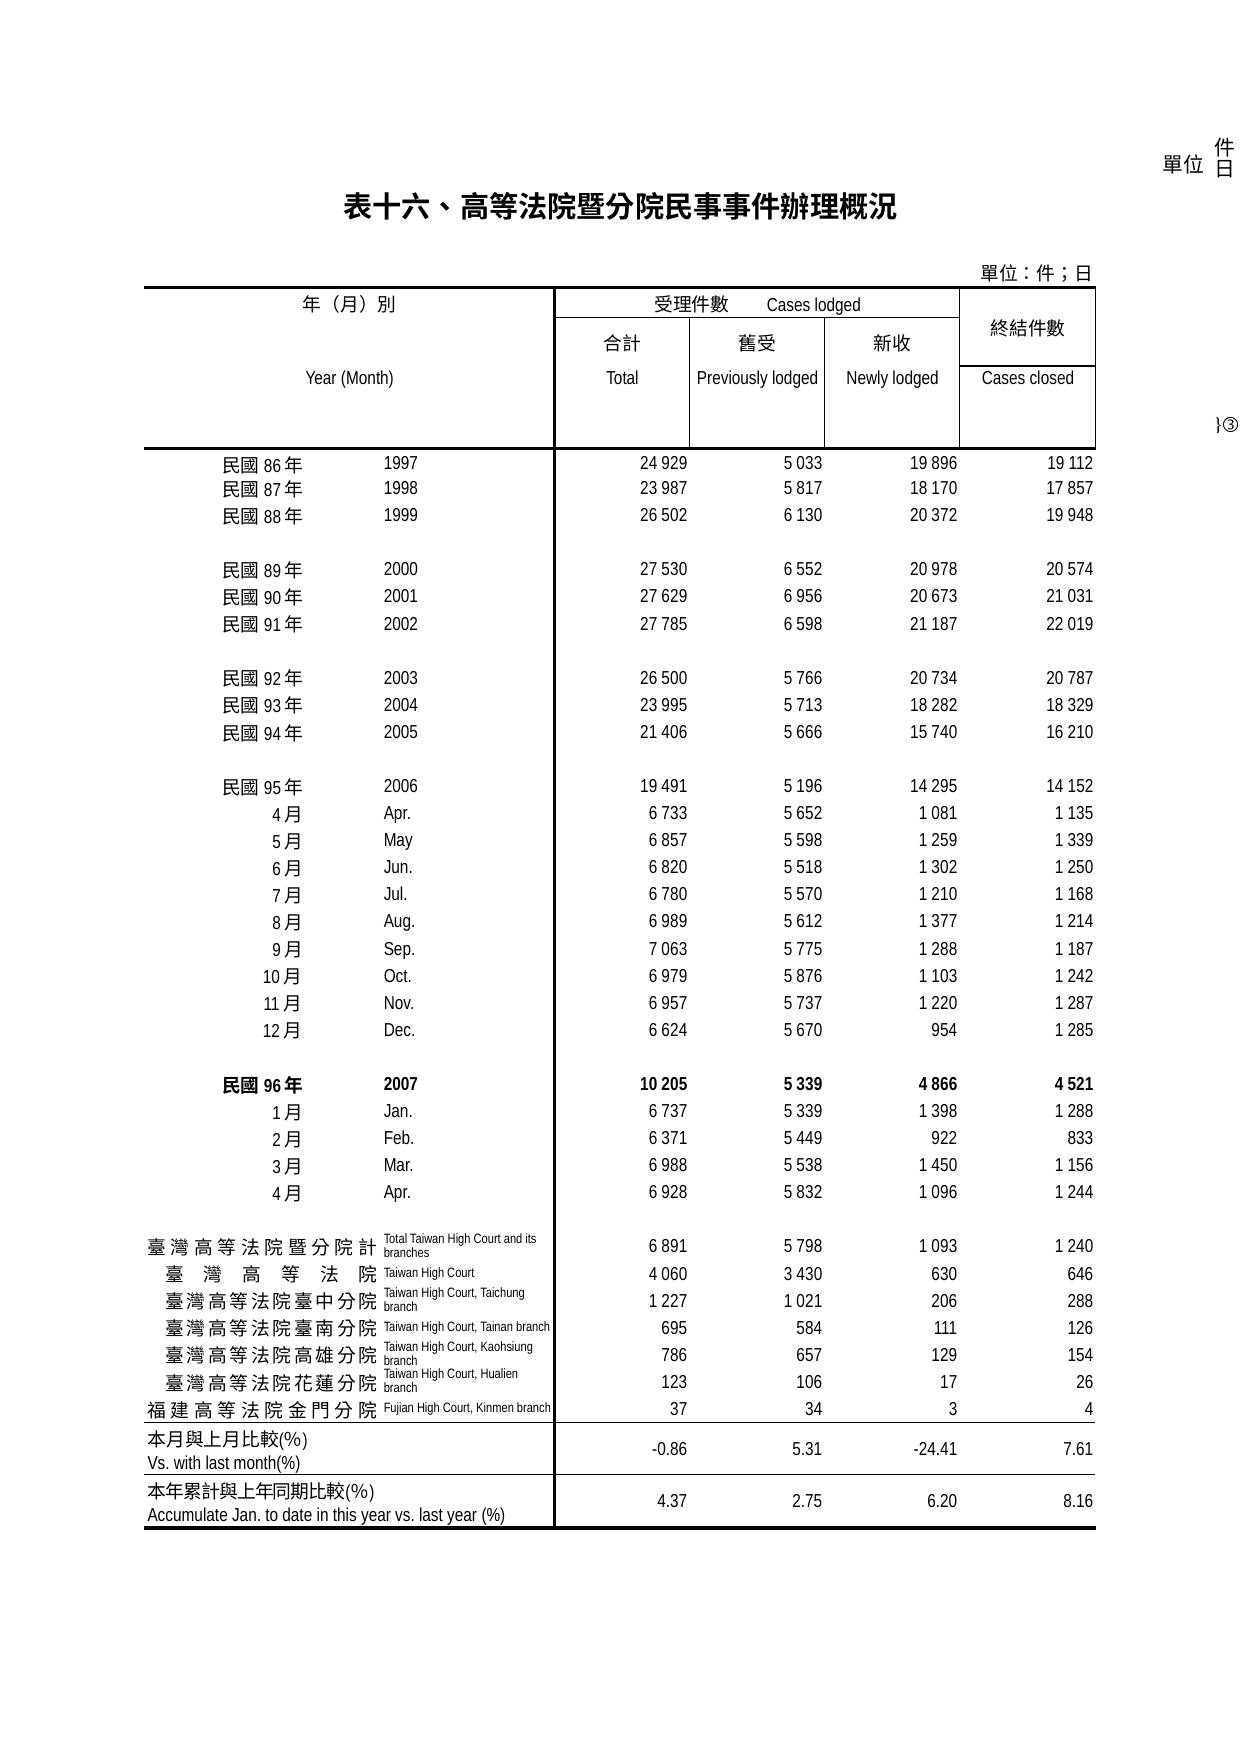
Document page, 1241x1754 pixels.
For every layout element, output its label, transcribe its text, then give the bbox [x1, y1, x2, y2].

table_cell -0.86 [556, 1423, 690, 1474]
table_cell 1 287 [960, 989, 1096, 1016]
table_cell 1 135 [960, 799, 1096, 826]
table_cell Taiwan High Court, Kaohsiung branch [381, 1341, 553, 1368]
table_cell May [381, 826, 553, 853]
table_cell 2006 [381, 772, 553, 799]
table_cell 6 598 [690, 610, 825, 637]
table_cell 6 130 [690, 501, 825, 528]
table_cell 34 [690, 1395, 825, 1422]
table_cell 5 713 [690, 691, 825, 718]
table_cell 4 060 [556, 1260, 690, 1287]
table_cell Newly lodged [825, 365, 959, 447]
table_cell 合計 [556, 318, 689, 364]
table_cell 2005 [381, 718, 553, 745]
text 件日 [1212, 137, 1240, 180]
table_cell 1 168 [960, 881, 1096, 908]
table_cell 18 170 [825, 474, 960, 501]
table_cell Taiwan High Court, Tainan branch [381, 1314, 553, 1341]
table_cell 695 [556, 1314, 690, 1341]
table_cell 12月 [144, 1016, 381, 1043]
table_cell 1999 [381, 501, 553, 528]
table_cell 17 [825, 1368, 960, 1395]
table_cell 20 574 [960, 556, 1096, 583]
table_cell 1 377 [825, 908, 960, 935]
table_cell 3 430 [690, 1260, 825, 1287]
table_cell 7 063 [556, 935, 690, 962]
table_cell 24 929 [556, 450, 690, 474]
table_cell Year (Month) [144, 365, 553, 447]
table_cell [381, 1206, 553, 1233]
table_cell 19 112 [960, 450, 1096, 474]
table_cell 1 214 [960, 908, 1096, 935]
table_cell 本月與上月比較(％) Vs. with last month(%) [144, 1423, 553, 1474]
table_cell 5 775 [690, 935, 825, 962]
table_cell 922 [825, 1124, 960, 1151]
table_cell Jan. [381, 1097, 553, 1124]
table_cell 26 500 [556, 664, 690, 691]
table_header 年（月）別 [144, 289, 553, 364]
table_cell Jul. [381, 881, 553, 908]
table_cell 民國 91年 [144, 610, 381, 637]
table_cell 2004 [381, 691, 553, 718]
table_cell Fujian High Court, Kinmen branch [381, 1395, 553, 1422]
table_cell 5 798 [690, 1233, 825, 1260]
table_cell 6 780 [556, 881, 690, 908]
table_cell 17 857 [960, 474, 1096, 501]
table_cell 4月 [144, 799, 381, 826]
table_cell 27 785 [556, 610, 690, 637]
table_cell 1 093 [825, 1233, 960, 1260]
table_cell [381, 1043, 553, 1070]
table_cell 1 103 [825, 962, 960, 989]
table_cell 5 538 [690, 1151, 825, 1178]
table_cell 4月 [144, 1179, 381, 1206]
table_cell 1 302 [825, 854, 960, 881]
table_cell 657 [690, 1341, 825, 1368]
table_cell 123 [556, 1368, 690, 1395]
table_cell Apr. [381, 799, 553, 826]
table_cell 5 033 [690, 450, 825, 474]
table_cell 20 978 [825, 556, 960, 583]
table_cell Previously lodged [690, 365, 824, 447]
table_cell Taiwan High Court, Taichung branch [381, 1287, 553, 1314]
table_cell 954 [825, 1016, 960, 1043]
table_cell 6 988 [556, 1151, 690, 1178]
table_cell 10月 [144, 962, 381, 989]
table_cell 7.61 [960, 1422, 1096, 1474]
table_cell [381, 745, 553, 772]
table_cell 2月 [144, 1124, 381, 1151]
table_cell 126 [960, 1314, 1096, 1341]
table_cell [144, 637, 381, 664]
table_cell 臺灣高等法院 [144, 1260, 381, 1287]
table_cell 20 673 [825, 583, 960, 610]
table_cell 2003 [381, 664, 553, 691]
table_cell 6 733 [556, 799, 690, 826]
table_cell 630 [825, 1260, 960, 1287]
table_cell 民國 94年 [144, 718, 381, 745]
table_cell [825, 1206, 960, 1233]
table_cell 6 552 [690, 556, 825, 583]
table_cell Sep. [381, 935, 553, 962]
table_cell 6 989 [556, 908, 690, 935]
table_cell Feb. [381, 1124, 553, 1151]
table_cell Taiwan High Court [381, 1260, 553, 1287]
table_cell 5 196 [690, 772, 825, 799]
table_cell 2000 [381, 556, 553, 583]
table_cell 6 820 [556, 854, 690, 881]
table_cell 臺灣高等法院臺南分院 [144, 1314, 381, 1341]
table_cell 16 210 [960, 718, 1096, 745]
table_cell [825, 637, 960, 664]
table_cell 21 031 [960, 583, 1096, 610]
table_cell 1 156 [960, 1151, 1096, 1178]
table_cell 民國 89年 [144, 556, 381, 583]
table_cell 111 [825, 1314, 960, 1341]
table_cell 14 152 [960, 772, 1096, 799]
table_cell 1 220 [825, 989, 960, 1016]
table_cell [690, 745, 825, 772]
table_cell 10 205 [556, 1070, 690, 1097]
table_cell 1 227 [556, 1287, 690, 1314]
table_cell 26 [960, 1368, 1096, 1395]
text [1162, 173, 1240, 181]
table_cell 民國 95年 [144, 772, 381, 799]
table_cell 7月 [144, 881, 381, 908]
table_cell 833 [960, 1124, 1096, 1151]
table_cell [690, 1206, 825, 1233]
table_cell [960, 745, 1096, 772]
table_cell 106 [690, 1368, 825, 1395]
table_cell 民國 92年 [144, 664, 381, 691]
table_cell Total [556, 365, 689, 447]
table_cell 6 979 [556, 962, 690, 989]
table_cell Mar. [381, 1151, 553, 1178]
table_header 受理件數 Cases lodged [556, 289, 959, 317]
table_cell 1月 [144, 1097, 381, 1124]
table_cell 1 210 [825, 881, 960, 908]
table_cell 37 [556, 1395, 690, 1422]
table_cell 19 948 [960, 501, 1096, 528]
table_cell [556, 1043, 690, 1070]
table_cell 14 295 [825, 772, 960, 799]
table_cell 福建高等法院金門分院 [144, 1395, 381, 1422]
table_cell 臺灣高等法院臺中分院 [144, 1287, 381, 1314]
table_cell [144, 745, 381, 772]
table_cell [556, 745, 690, 772]
table_header 年（月）別 [1215, 410, 1240, 433]
table_cell 民國 88年 [144, 501, 381, 528]
table_cell [690, 1043, 825, 1070]
table_cell [960, 529, 1096, 556]
table_cell 5 817 [690, 474, 825, 501]
table_cell 5月 [144, 826, 381, 853]
table_cell [960, 1043, 1096, 1070]
table_cell 本年累計與上年同期比較(％) Accumulate Jan. to date in this year vs. last year (%) [144, 1475, 553, 1526]
table_cell 6 891 [556, 1233, 690, 1260]
table_cell 206 [825, 1287, 960, 1314]
table_cell 3 [825, 1395, 960, 1422]
table_cell 5 670 [690, 1016, 825, 1043]
table_cell [381, 637, 553, 664]
table_cell 20 787 [960, 664, 1096, 691]
table_cell 786 [556, 1341, 690, 1368]
table_cell 18 329 [960, 691, 1096, 718]
table_cell 26 502 [556, 501, 690, 528]
table_cell 21 406 [556, 718, 690, 745]
table_cell 新收 [825, 318, 959, 364]
table_cell Dec. [381, 1016, 553, 1043]
table_cell 5 766 [690, 664, 825, 691]
table_cell 19 896 [825, 450, 960, 474]
table_cell 19 491 [556, 772, 690, 799]
table_cell 民國 86年 [144, 450, 381, 474]
table_cell 6.20 [825, 1475, 960, 1526]
table_cell Jun. [381, 854, 553, 881]
table_cell 18 282 [825, 691, 960, 718]
table_cell [556, 637, 690, 664]
table_cell [144, 529, 381, 556]
table_cell 民國 87年 [144, 474, 381, 501]
table_cell 民國 96年 [144, 1070, 381, 1097]
table_cell [144, 1206, 381, 1233]
table_cell Nov. [381, 989, 553, 1016]
table_cell 5 598 [690, 826, 825, 853]
table_cell 21 187 [825, 610, 960, 637]
table_cell 9月 [144, 935, 381, 962]
table_cell 5 652 [690, 799, 825, 826]
table_cell 2007 [381, 1070, 553, 1097]
table_cell 6 737 [556, 1097, 690, 1124]
table_cell 6月 [144, 854, 381, 881]
table_cell 1997 [381, 450, 553, 474]
text 表十六、高等法院暨分院民事事件辦理概況 [148, 183, 1092, 225]
table_cell 1 240 [960, 1233, 1096, 1260]
table_cell 4 521 [960, 1070, 1096, 1097]
text 單位：件；日 [148, 259, 1092, 286]
table_cell 27 530 [556, 556, 690, 583]
table_cell 1 450 [825, 1151, 960, 1178]
table_cell 11月 [144, 989, 381, 1016]
table_cell 舊受 [690, 318, 824, 364]
table_cell 1 250 [960, 854, 1096, 881]
table_cell 4 [960, 1395, 1096, 1422]
table_cell 1 021 [690, 1287, 825, 1314]
table_cell 5 737 [690, 989, 825, 1016]
table_cell Apr. [381, 1179, 553, 1206]
table_cell [381, 529, 553, 556]
table_cell 臺灣高等法院高雄分院 [144, 1341, 381, 1368]
table_cell 1 288 [825, 935, 960, 962]
table_cell 3月 [144, 1151, 381, 1178]
table_cell [690, 529, 825, 556]
table_cell Total Taiwan High Court and its branches [381, 1233, 553, 1260]
table_cell 5 876 [690, 962, 825, 989]
text 單位： [1162, 148, 1212, 173]
table_header 終結件數 [960, 289, 1095, 364]
table_cell 27 629 [556, 583, 690, 610]
table_cell 1 398 [825, 1097, 960, 1124]
table_cell 15 740 [825, 718, 960, 745]
table_cell [960, 637, 1096, 664]
table_cell 20 734 [825, 664, 960, 691]
table_cell [960, 1206, 1096, 1233]
table_cell 8.16 [960, 1474, 1096, 1526]
table_cell 5 449 [690, 1124, 825, 1151]
table_cell -24.41 [825, 1423, 960, 1474]
table_cell [556, 529, 690, 556]
table_cell 1 285 [960, 1016, 1096, 1043]
table_cell 4 866 [825, 1070, 960, 1097]
table_cell 20 372 [825, 501, 960, 528]
table_cell 5 518 [690, 854, 825, 881]
table_cell Oct. [381, 962, 553, 989]
table_cell 2.75 [690, 1475, 825, 1526]
table_cell 2002 [381, 610, 553, 637]
table_cell 2001 [381, 583, 553, 610]
table_cell [825, 745, 960, 772]
table_cell 584 [690, 1314, 825, 1341]
table_cell 臺灣高等法院暨分院計 [144, 1233, 381, 1260]
table_cell Taiwan High Court, Hualien branch [381, 1368, 553, 1395]
table_cell 1 187 [960, 935, 1096, 962]
table_cell 288 [960, 1287, 1096, 1314]
table_cell 1 259 [825, 826, 960, 853]
table_cell 民國 93年 [144, 691, 381, 718]
table_cell 6 371 [556, 1124, 690, 1151]
table_cell 154 [960, 1341, 1096, 1368]
table_cell 129 [825, 1341, 960, 1368]
table_cell 6 857 [556, 826, 690, 853]
table_cell [690, 637, 825, 664]
table_cell 22 019 [960, 610, 1096, 637]
table_cell 1998 [381, 474, 553, 501]
table_cell 6 928 [556, 1179, 690, 1206]
table_cell Aug. [381, 908, 553, 935]
table_cell 1 244 [960, 1179, 1096, 1206]
table_cell 5 612 [690, 908, 825, 935]
table_cell [825, 529, 960, 556]
table_cell 4.37 [556, 1475, 690, 1526]
table_cell 民國 90年 [144, 583, 381, 610]
table_cell 23 987 [556, 474, 690, 501]
table_cell 1 081 [825, 799, 960, 826]
table_cell 1 242 [960, 962, 1096, 989]
table_cell [825, 1043, 960, 1070]
table_cell 臺灣高等法院花蓮分院 [144, 1368, 381, 1395]
table_cell 646 [960, 1260, 1096, 1287]
table_cell 5 666 [690, 718, 825, 745]
table_cell 8月 [144, 908, 381, 935]
table_cell 5 832 [690, 1179, 825, 1206]
table_cell 6 624 [556, 1016, 690, 1043]
table_cell [144, 1043, 381, 1070]
table_cell 6 956 [690, 583, 825, 610]
table_cell 1 096 [825, 1179, 960, 1206]
table_cell 5 339 [690, 1097, 825, 1124]
table_cell 1 339 [960, 826, 1096, 853]
table_cell 5 339 [690, 1070, 825, 1097]
table_cell 1 288 [960, 1097, 1096, 1124]
table_cell 23 995 [556, 691, 690, 718]
table_cell Cases closed [960, 367, 1095, 447]
table_cell [556, 1206, 690, 1233]
table_cell 6 957 [556, 989, 690, 1016]
table_cell 5.31 [690, 1423, 825, 1474]
table_cell 5 570 [690, 881, 825, 908]
